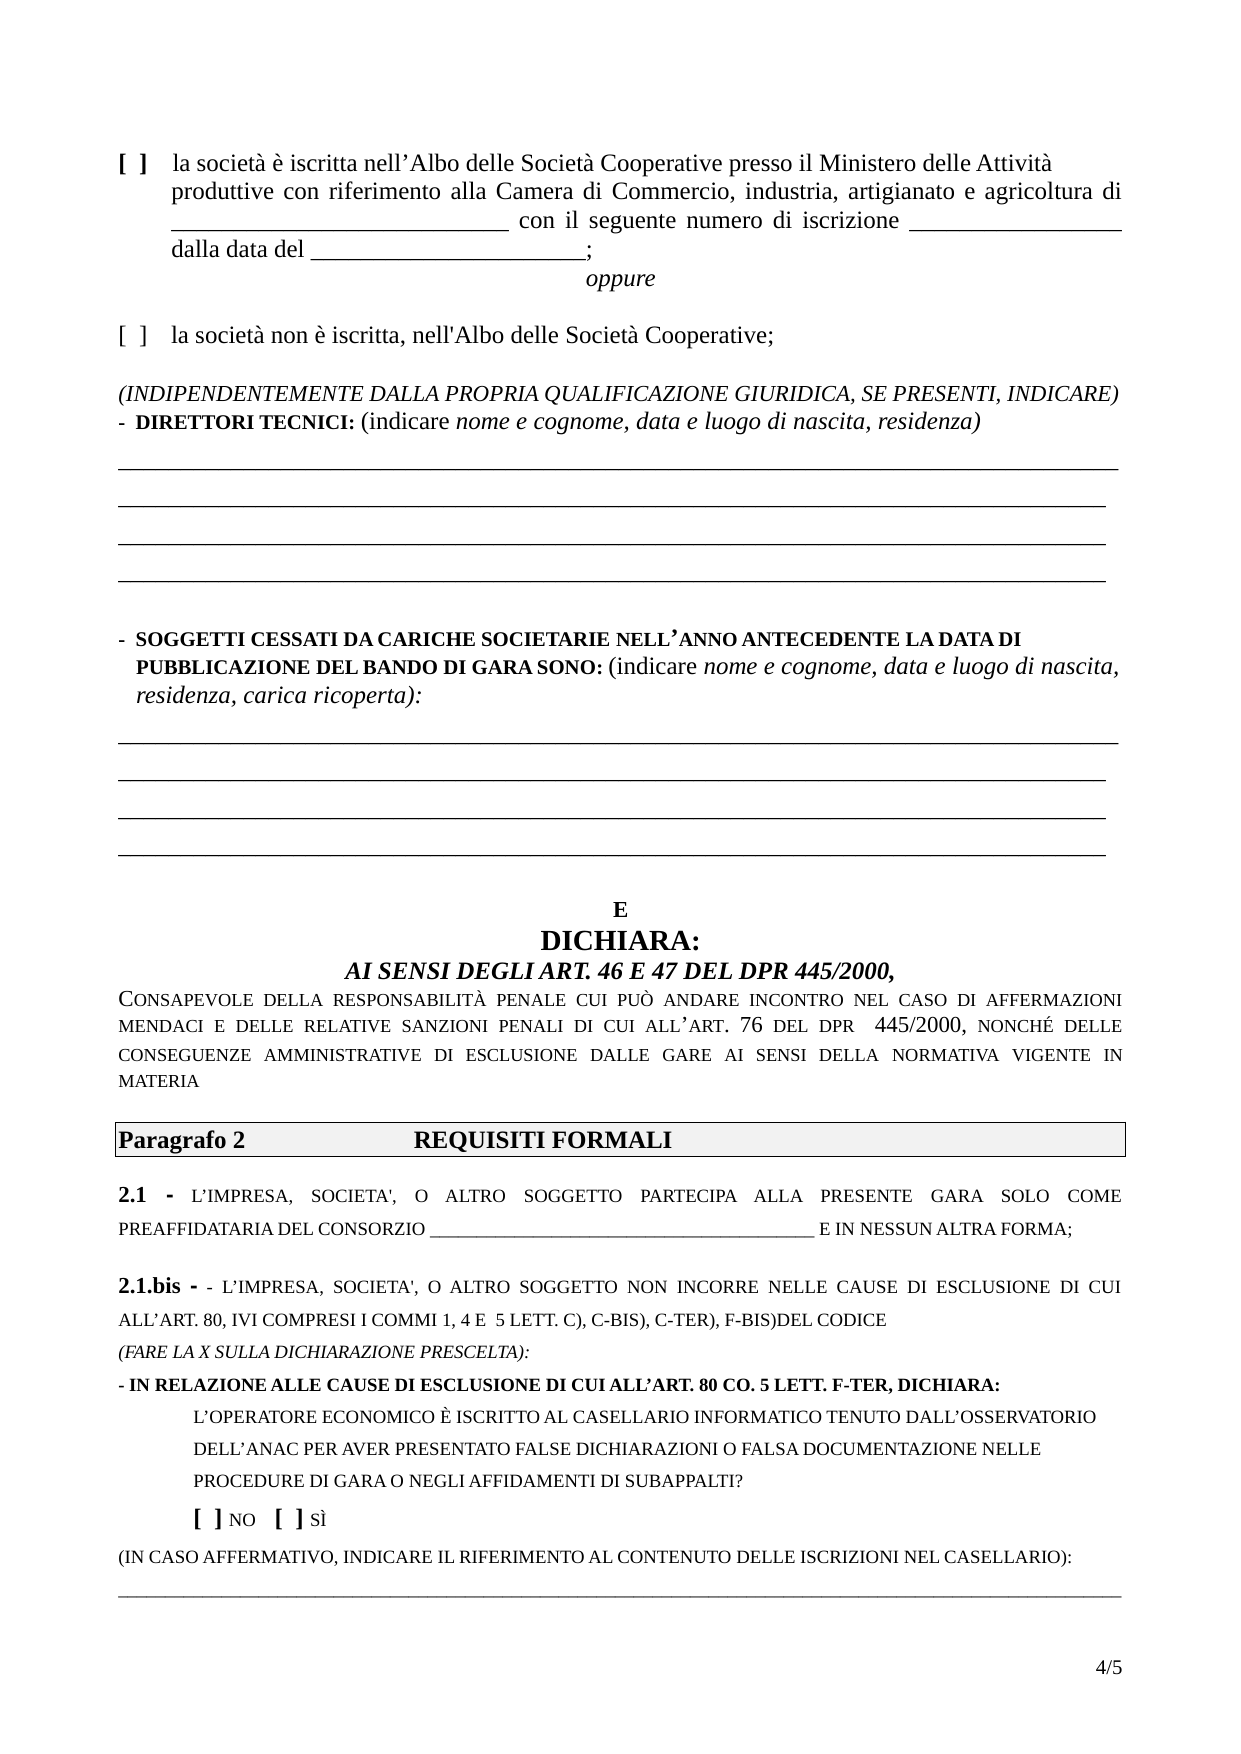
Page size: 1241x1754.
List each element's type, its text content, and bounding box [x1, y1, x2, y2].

text (INDIPENDENTEMENTE DALLA PROPRIA QUALIFICAZIONE GIURIDICA, SE PRESENTI, INDICARE) [118, 380, 1123, 406]
text AI SENSI DEGLI ART. 46 E 47 DEL DPR 445/2000, [118, 956, 1123, 985]
text 2.1 - L’IMPRESA, SOCIETA', O ALTRO SOGGETTO PARTECIPA ALLA PRESENTE GARA SOLO COME PREAFFIDATARIA DEL CONSORZIO _________________________________________ E IN NESSUN ALTRA FORMA; [118, 1181, 1123, 1239]
text _______________________________________________________________________________ [118, 473, 1123, 510]
text Consapevole della responsabilità penale cui può andare incontro nel caso di affermazioni mendaci e delle relative sanzioni penali di cui all’art. 76 del dpr 445/2000, nonché delle conseguenze amministrative di esclusione dalle gare ai sensi della normativa vigente in materia [118, 985, 1123, 1093]
text ___________________________________________________________________________________________________________ [118, 1578, 1123, 1600]
list [ ] NO [ ] SÌ [156, 1503, 1123, 1531]
text Paragrafo 2 REQUISITI FORMALI [116, 1123, 1125, 1156]
text [ ] la società non è iscritta, nell'Albo delle Società Cooperative; [118, 320, 1123, 349]
text ________________________________________________________________________________ [118, 709, 1123, 746]
text E [118, 896, 1123, 923]
text - IN RELAZIONE ALLE CAUSE DI ESCLUSIONE DI CUI ALL’ART. 80 CO. 5 LETT. F-TER, DICHIARA: [118, 1373, 1123, 1395]
text - DIRETTORI TECNICI: (indicare nome e cognome, data e luogo di nascita, residenza) [118, 406, 1123, 435]
text - SOGGETTI CESSATI DA CARICHE SOCIETARIE nell’anno ANTECEDENTE LA DATA DI PUBBLICAZIONE DEL BANDO DI GARA SONO: (indicare nome e cognome, data e luogo di nascita, residenza, carica ricoperta): [118, 623, 1123, 709]
text 2.1.bis - - L’IMPRESA, SOCIETA', O ALTRO SOGGETTO NON INCORRE NELLE CAUSE DI ESCLUSIONE DI CUI ALL’ART. 80, IVI COMPRESI I COMMI 1, 4 E 5 LETT. C), C-BIS), C-TER), F-BIS)DEL CODICE [118, 1272, 1123, 1331]
text [ ] la società è iscritta nell’Albo delle Società Cooperative presso il Ministero delle Attività [118, 148, 1123, 176]
text _______________________________________________________________________________ [118, 510, 1123, 548]
text _______________________________________________________________________________ [118, 821, 1123, 859]
text _______________________________________________________________________________ [118, 784, 1123, 821]
text oppure [118, 263, 1123, 291]
text _______________________________________________________________________________ [118, 746, 1123, 784]
list L’OPERATORE ECONOMICO È ISCRITTO AL CASELLARIO INFORMATICO TENUTO DALL’OSSERVATORIO DELL’ANAC PER AVER PRESENTATO FALSE DICHIARAZIONI O FALSA DOCUMENTAZIONE NELLE PROCEDURE DI GARA O NEGLI AFFIDAMENTI DI SUBAPPALTI? [156, 1406, 1123, 1492]
text ________________________________________________________________________________ [118, 435, 1123, 473]
text produttive con riferimento alla Camera di Commercio, industria, artigianato e agricoltura di ___________________________ con il seguente numero di iscrizione _________________ dalla data del ______________________; [171, 176, 1123, 263]
text _______________________________________________________________________________ [118, 548, 1123, 585]
text (IN CASO AFFERMATIVO, INDICARE IL RIFERIMENTO AL CONTENUTO DELLE ISCRIZIONI NEL CASELLARIO): [118, 1546, 1123, 1567]
text (FARE LA X SULLA DICHIARAZIONE PRESCELTA): [118, 1341, 1123, 1363]
text DICHIARA: [118, 923, 1123, 956]
